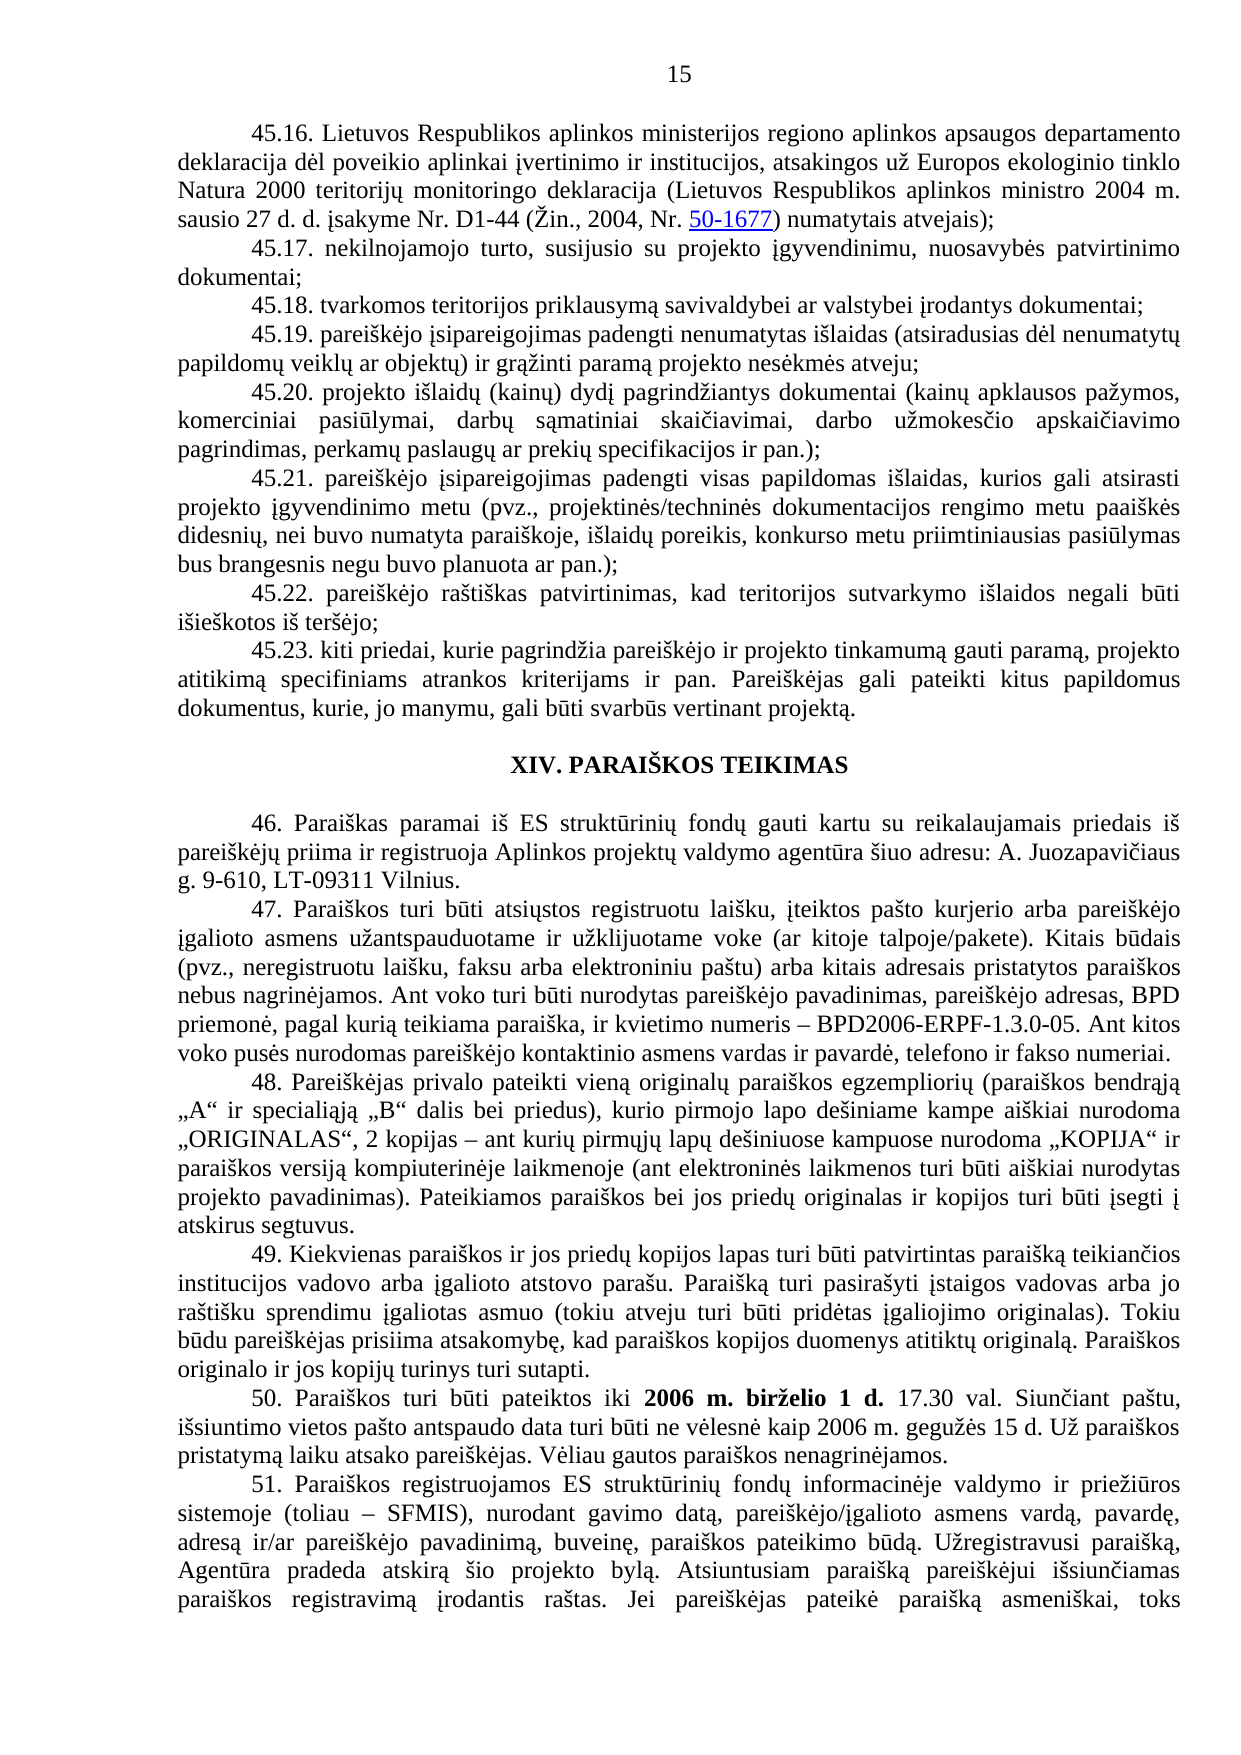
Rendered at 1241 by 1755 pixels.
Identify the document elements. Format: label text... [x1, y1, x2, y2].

text XIV. PARAIŠKOS TEIKIMAS [177, 751, 1181, 779]
text 51. Paraiškos registruojamos ES struktūrinių fondų informacinėje valdymo ir priežiūros sistemoje (toliau – SFMIS), nurodant gavimo datą, pareiškėjo/įgalioto asmens vardą, pavardę, adresą ir/ar pareiškėjo pavadinimą, buveinę, paraiškos pateikimo būdą. Užregistravusi paraišką, Agentūra pradeda atskirą šio projekto bylą. Atsiuntusiam paraišką pareiškėjui išsiunčiamas paraiškos registravimą įrodantis raštas. Jei pareiškėjas pateikė paraišką asmeniškai, toks [177, 1469, 1181, 1613]
text 45.21. pareiškėjo įsipareigojimas padengti visas papildomas išlaidas, kurios gali atsirasti projekto įgyvendinimo metu (pvz., projektinės/techninės dokumentacijos rengimo metu paaiškės didesnių, nei buvo numatyta paraiškoje, išlaidų poreikis, konkurso metu priimtiniausias pasiūlymas bus brangesnis negu buvo planuota ar pan.); [177, 463, 1181, 578]
text 46. Paraiškas paramai iš ES struktūrinių fondų gauti kartu su reikalaujamais priedais iš pareiškėjų priima ir registruoja Aplinkos projektų valdymo agentūra šiuo adresu: A. Juozapavičiaus g. 9-610, LT-09311 Vilnius. [177, 808, 1181, 894]
text 48. Pareiškėjas privalo pateikti vieną originalų paraiškos egzempliorių (paraiškos bendrąją „A“ ir specialiąją „B“ dalis bei priedus), kurio pirmojo lapo dešiniame kampe aiškiai nurodoma „ORIGINALAS“, 2 kopijas – ant kurių pirmųjų lapų dešiniuose kampuose nurodoma „KOPIJA“ ir paraiškos versiją kompiuterinėje laikmenoje (ant elektroninės laikmenos turi būti aiškiai nurodytas projekto pavadinimas). Pateikiamos paraiškos bei jos priedų originalas ir kopijos turi būti įsegti į atskirus segtuvus. [177, 1067, 1181, 1239]
text 45.23. kiti priedai, kurie pagrindžia pareiškėjo ir projekto tinkamumą gauti paramą, projekto atitikimą specifiniams atrankos kriterijams ir pan. Pareiškėjas gali pateikti kitus papildomus dokumentus, kurie, jo manymu, gali būti svarbūs vertinant projektą. [177, 636, 1181, 722]
text 45.19. pareiškėjo įsipareigojimas padengti nenumatytas išlaidas (atsiradusias dėl nenumatytų papildomų veiklų ar objektų) ir grąžinti paramą projekto nesėkmės atveju; [177, 319, 1181, 377]
text 45.18. tvarkomos teritorijos priklausymą savivaldybei ar valstybei įrodantys dokumentai; [177, 291, 1181, 319]
text 45.20. projekto išlaidų (kainų) dydį pagrindžiantys dokumentai (kainų apklausos pažymos, komerciniai pasiūlymai, darbų sąmatiniai skaičiavimai, darbo užmokesčio apskaičiavimo pagrindimas, perkamų paslaugų ar prekių specifikacijos ir pan.); [177, 377, 1181, 463]
text 49. Kiekvienas paraiškos ir jos priedų kopijos lapas turi būti patvirtintas paraišką teikiančios institucijos vadovo arba įgalioto atstovo parašu. Paraišką turi pasirašyti įstaigos vadovas arba jo raštišku sprendimu įgaliotas asmuo (tokiu atveju turi būti pridėtas įgaliojimo originalas). Tokiu būdu pareiškėjas prisiima atsakomybę, kad paraiškos kopijos duomenys atitiktų originalą. Paraiškos originalo ir jos kopijų turinys turi sutapti. [177, 1239, 1181, 1383]
text 50. Paraiškos turi būti pateiktos iki 2006 m. birželio 1 d. 17.30 val. Siunčiant paštu, išsiuntimo vietos pašto antspaudo data turi būti ne vėlesnė kaip 2006 m. gegužės 15 d. Už paraiškos pristatymą laiku atsako pareiškėjas. Vėliau gautos paraiškos nenagrinėjamos. [177, 1383, 1181, 1469]
text 47. Paraiškos turi būti atsiųstos registruotu laišku, įteiktos pašto kurjerio arba pareiškėjo įgalioto asmens užantspauduotame ir užklijuotame voke (ar kitoje talpoje/pakete). Kitais būdais (pvz., neregistruotu laišku, faksu arba elektroniniu paštu) arba kitais adresais pristatytos paraiškos nebus nagrinėjamos. Ant voko turi būti nurodytas pareiškėjo pavadinimas, pareiškėjo adresas, BPD priemonė, pagal kurią teikiama paraiška, ir kvietimo numeris – BPD2006-ERPF-1.3.0-05. Ant kitos voko pusės nurodomas pareiškėjo kontaktinio asmens vardas ir pavardė, telefono ir fakso numeriai. [177, 894, 1181, 1067]
text 45.17. nekilnojamojo turto, susijusio su projekto įgyvendinimu, nuosavybės patvirtinimo dokumentai; [177, 233, 1181, 291]
text 45.16. Lietuvos Respublikos aplinkos ministerijos regiono aplinkos apsaugos departamento deklaracija dėl poveikio aplinkai įvertinimo ir institucijos, atsakingos už Europos ekologinio tinklo Natura 2000 teritorijų monitoringo deklaracija (Lietuvos Respublikos aplinkos ministro 2004 m. sausio 27 d. d. įsakyme Nr. D1-44 (Žin., 2004, Nr. 50-1677) numatytais atvejais); [177, 118, 1181, 233]
text 45.22. pareiškėjo raštiškas patvirtinimas, kad teritorijos sutvarkymo išlaidos negali būti išieškotos iš teršėjo; [177, 578, 1181, 636]
